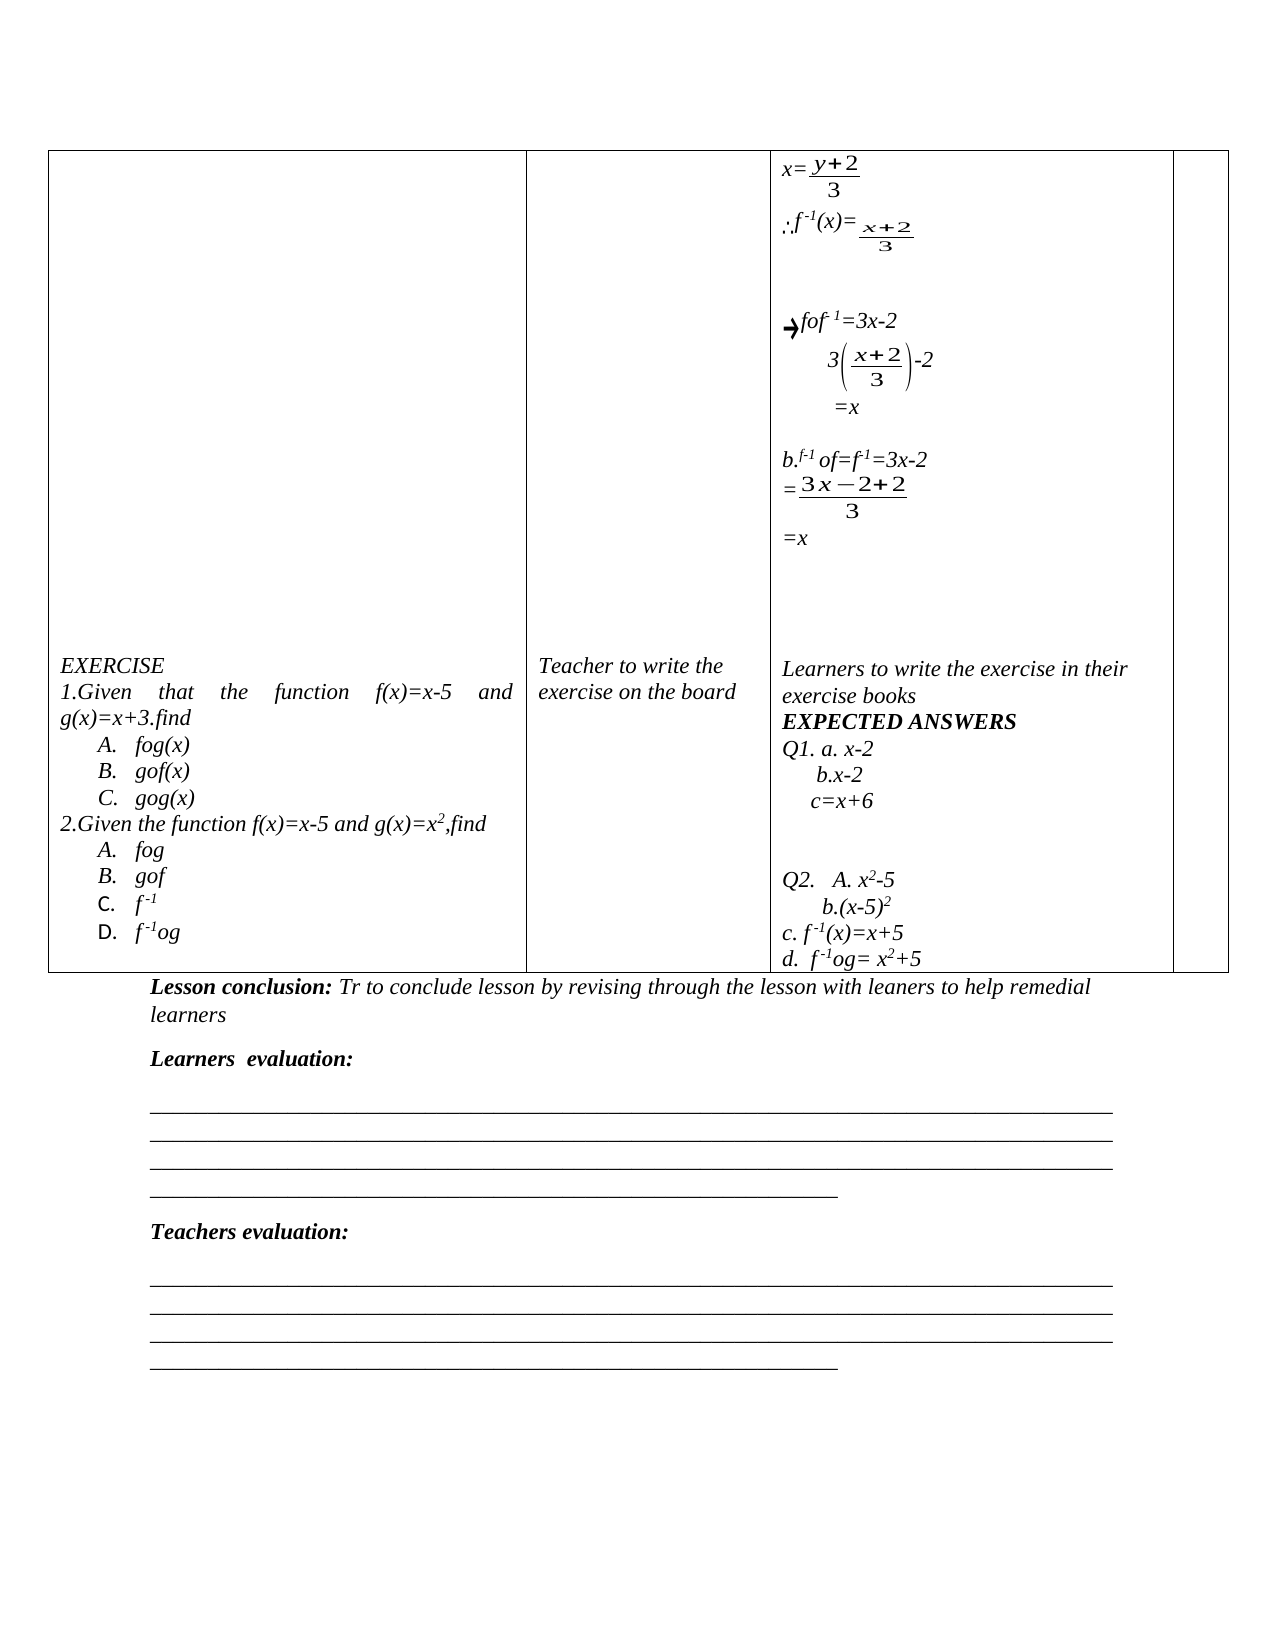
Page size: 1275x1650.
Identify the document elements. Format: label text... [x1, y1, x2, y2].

text Lesson conclusion: Tr to conclude lesson by revising through the lesson with leaners to help remedial learners [150, 973, 1125, 1027]
table_cell [1174, 151, 1228, 972]
table_cell Teacher to write the exercise on the board [527, 151, 770, 972]
text Teachers evaluation: [150, 1218, 1125, 1244]
text ________________________________________________________________________________________________________________________________________________________________________________________________________________________________________________________________________________________________________________________ [150, 1090, 1125, 1200]
text Learners evaluation: [150, 1045, 1125, 1072]
text ________________________________________________________________________________________________________________________________________________________________________________________________________________________________________________________________________________________________________________________ [150, 1263, 1125, 1373]
table_cell Learners to write the exercise in their exercise books Learners to listen attentively and ask questions volunteer learners to go and solve on the board EXPECTED ANSWER SOLUTION f(x)=3x-2 Let y=x Y=3x-2 = x= f -1(x)= fof- 1=3x-2 3-2 =x b.f-1 of=f-1=3x-2 = =x Learners to write the exercise in their exercise books EXPECTED ANSWERS Q1. a. x-2 b.x-2 c=x+6 Q2. A. x2-5 b.(x-5)2 c. f -1(x)=x+5 d. f -1og= x2+5 [771, 151, 1173, 972]
table_cell EXAMPLE1 If f(x)=x2,and gx)=x-2.find fog(x) gof(x) fog(3) SOLUTIONS fog(x)=x2 =(x-2)2 b. gof(x)=x-2 =x2-2 c. fog(3)=x-2 =3-2 =1 EXAMPLE 2 Given that f(x)=3x-2.find fof-1(x) fof(x) EXERCISE 1.Given that the function f(x)=x-5 and g(x)=x+3.find fog(x) gof(x) gog(x) 2.Given the function f(x)=x-5 and g(x)=x2,find fog gof f -1 f -1og [49, 151, 526, 972]
